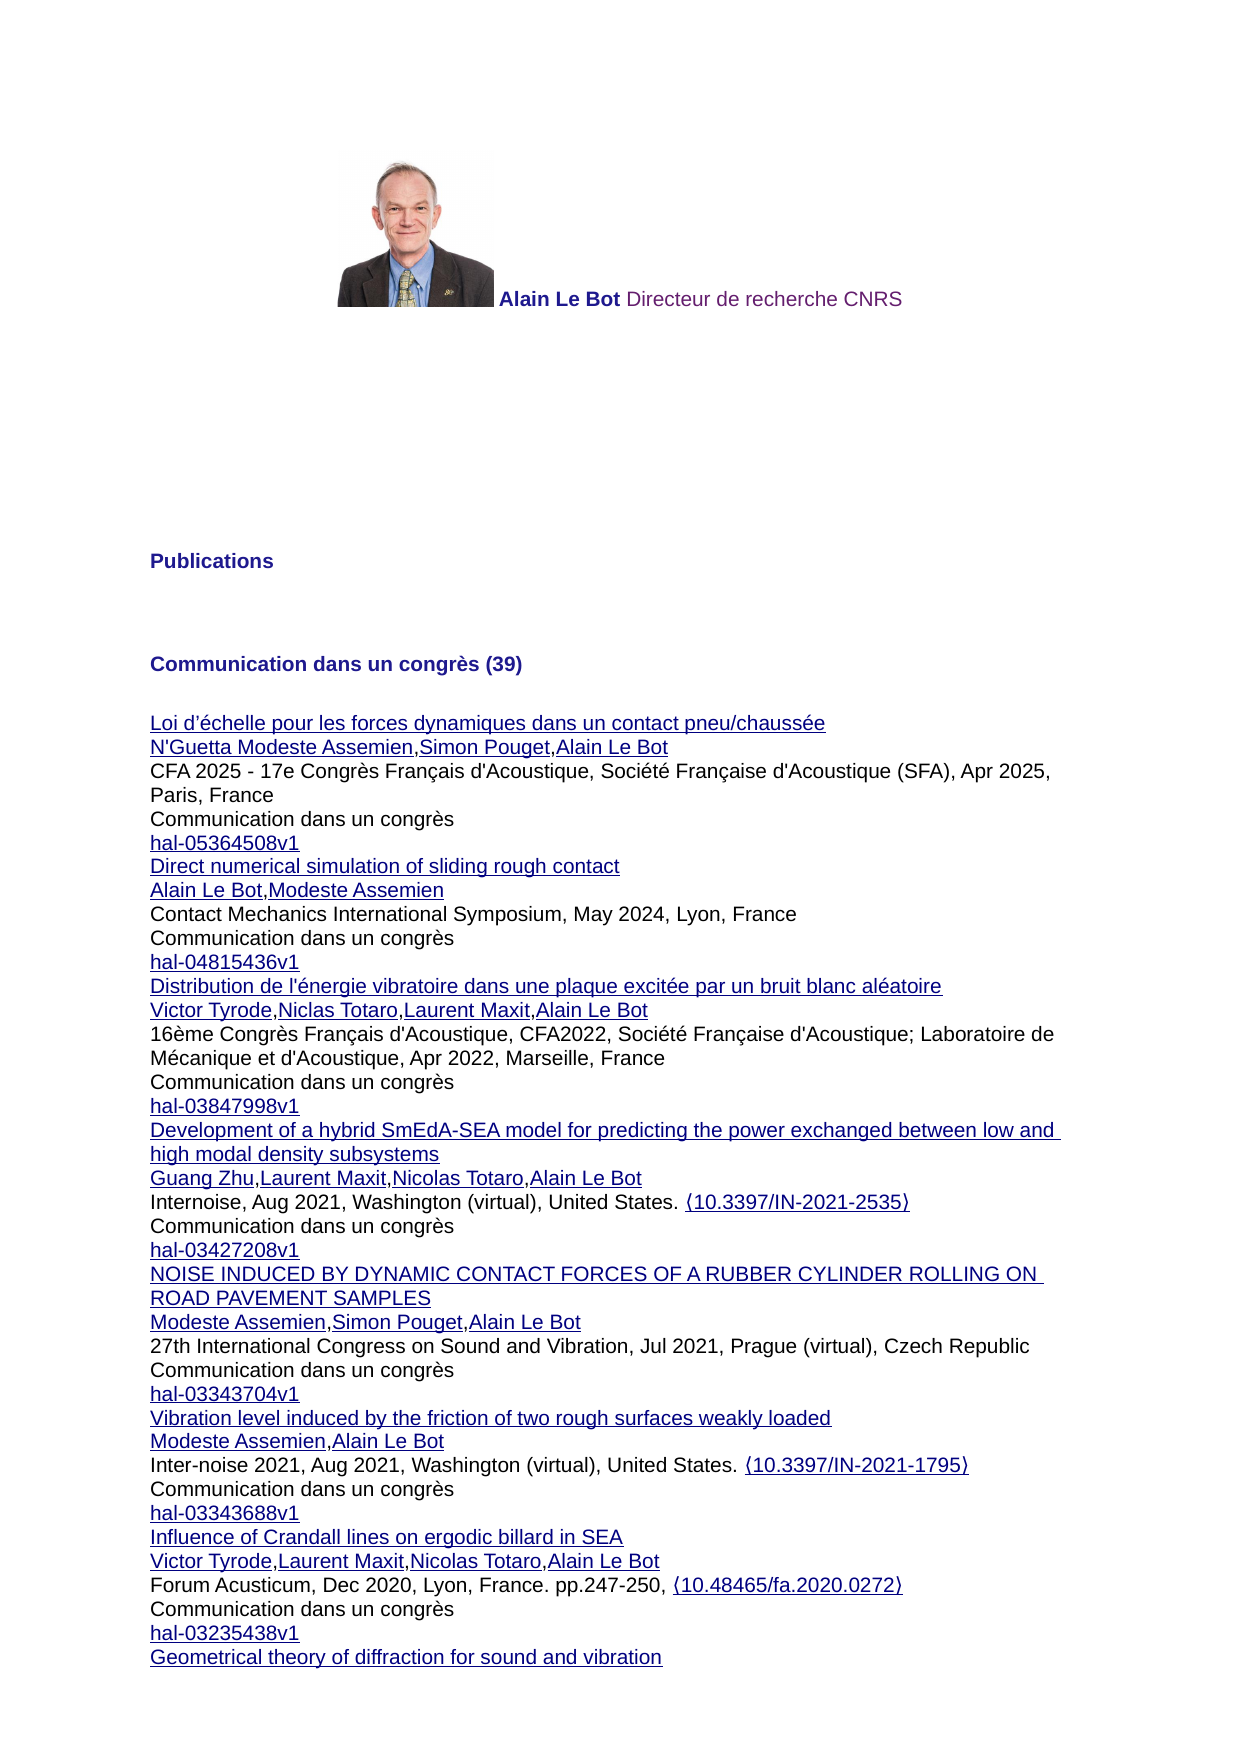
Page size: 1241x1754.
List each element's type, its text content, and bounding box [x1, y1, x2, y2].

table_cell Development of a hybrid SmEdA-SEA model for predicting the power exchanged between low and high modal density subsystems Guang Zhu,Laurent Maxit,Nicolas Totaro,Alain Le Bot Internoise, Aug 2021, Washington (virtual), United States. ⟨10.3397/IN-2021-2535⟩ Communication dans un congrès hal-03427208v1 [150, 1118, 1090, 1262]
table_cell Direct numerical simulation of sliding rough contact Alain Le Bot,Modeste Assemien Contact Mechanics International Symposium, May 2024, Lyon, France Communication dans un congrès hal-04815436v1 [150, 854, 1090, 974]
table_cell Vibration level induced by the friction of two rough surfaces weakly loaded Modeste Assemien,Alain Le Bot Inter-noise 2021, Aug 2021, Washington (virtual), United States. ⟨10.3397/IN-2021-1795⟩ Communication dans un congrès hal-03343688v1 [150, 1405, 1090, 1525]
subtitle Alain Le Bot Directeur de recherche CNRS [150, 150, 1090, 311]
table_cell Geometrical theory of diffraction for sound and vibration [150, 1645, 1090, 1669]
subtitle Communication dans un congrès (39) [150, 652, 1090, 676]
table_cell Distribution de l'énergie vibratoire dans une plaque excitée par un bruit blanc aléatoire Victor Tyrode,Niclas Totaro,Laurent Maxit,Alain Le Bot 16ème Congrès Français d'Acoustique, CFA2022, Société Française d'Acoustique; Laboratoire de Mécanique et d'Acoustique, Apr 2022, Marseille, France Communication dans un congrès hal-03847998v1 [150, 974, 1090, 1118]
table_header Loi d’échelle pour les forces dynamiques dans un contact pneu/chaussée N'Guetta Modeste Assemien,Simon Pouget,Alain Le Bot CFA 2025 - 17e Congrès Français d'Acoustique, Société Française d'Acoustique (SFA), Apr 2025, Paris, France Communication dans un congrès hal-05364508v1 [150, 711, 1090, 854]
subtitle Publications [150, 549, 1090, 573]
picture [337, 150, 494, 307]
table_cell Influence of Crandall lines on ergodic billard in SEA Victor Tyrode,Laurent Maxit,Nicolas Totaro,Alain Le Bot Forum Acusticum, Dec 2020, Lyon, France. pp.247-250, ⟨10.48465/fa.2020.0272⟩ Communication dans un congrès hal-03235438v1 [150, 1525, 1090, 1645]
table_cell NOISE INDUCED BY DYNAMIC CONTACT FORCES OF A RUBBER CYLINDER ROLLING ON ROAD PAVEMENT SAMPLES Modeste Assemien,Simon Pouget,Alain Le Bot 27th International Congress on Sound and Vibration, Jul 2021, Prague (virtual), Czech Republic Communication dans un congrès hal-03343704v1 [150, 1262, 1090, 1405]
